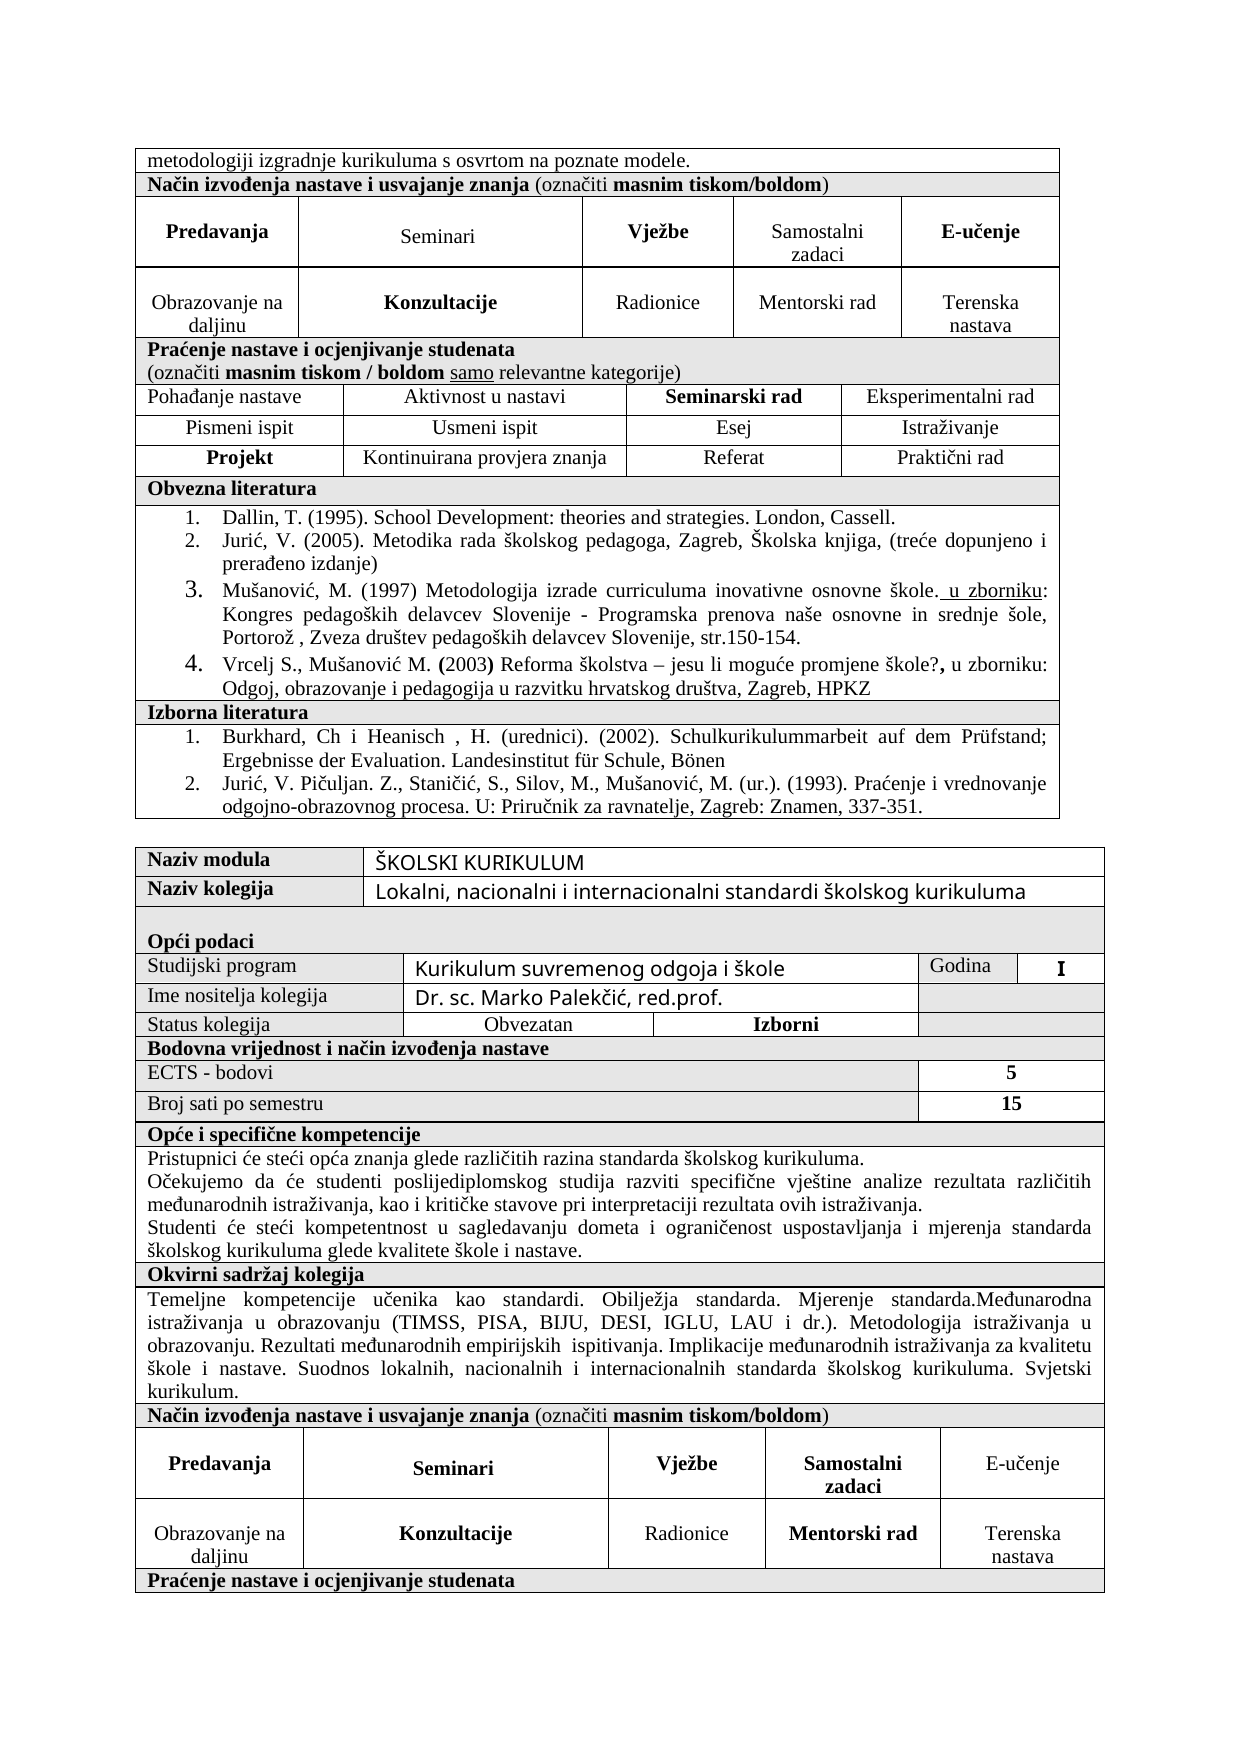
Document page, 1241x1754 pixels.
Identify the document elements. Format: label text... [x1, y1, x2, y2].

table_cell Aktivnost u nastavi [344, 385, 626, 414]
table_cell Način izvođenja nastave i usvajanje znanja (označiti masnim tiskom/boldom) [136, 173, 1059, 196]
table_cell [1060, 445, 1104, 476]
table_cell [1060, 505, 1104, 700]
table_cell Burkhard, Ch i Heanisch , H. (urednici). (2002). Schulkurikulummarbeit auf dem Prüfstand; Ergebnisse der Evaluation. Landesinstitut für Schule, Bönen Jurić, V. Pičuljan. Z., Staničić, S., Silov, M., Mušanović, M. (ur.). (1993). Praćenje i vrednovanje odgojno-obrazovnog procesa. U: Priručnik za ravnatelje, Zagreb: Znamen, 337-351. [136, 725, 1059, 818]
table_cell Broj sati po semestru [136, 1092, 918, 1121]
table_cell 5 [919, 1061, 1104, 1091]
table_cell Temeljne kompetencije učenika kao standardi. Obilježja standarda. Mjerenje standarda.Međunarodna istraživanja u obrazovanju (TIMSS, PISA, BIJU, DESI, IGLU, LAU i dr.). Metodologija istraživanja u obrazovanju. Rezultati međunarodnih empirijskih ispitivanja. Implikacije međunarodnih istraživanja za kvalitetu škole i nastave. Suodnos lokalnih, nacionalnih i internacionalnih standarda školskog kurikuluma. Svjetski kurikulum. [136, 1288, 1104, 1403]
table_cell Način izvođenja nastave i usvajanje znanja (označiti masnim tiskom/boldom) [136, 1404, 1104, 1427]
table_cell E-učenje [902, 197, 1059, 266]
table_cell Izborna literatura [136, 701, 1059, 724]
table_cell [919, 984, 1104, 1012]
table_cell Seminari [299, 197, 582, 266]
table_cell Predavanja [136, 197, 298, 266]
table_cell Mentorski rad [766, 1499, 940, 1568]
table_cell Predavanja [136, 1428, 303, 1498]
table_cell Praćenje nastave i ocjenjivanje studenata (označiti masnim tiskom / boldom samo relevantne kategorije) [136, 338, 1059, 384]
table_cell [1060, 700, 1104, 724]
table_cell Radionice [583, 268, 733, 337]
table_cell Seminari [304, 1428, 608, 1498]
table_cell [1060, 384, 1104, 414]
table_cell Radionice [609, 1499, 765, 1568]
table_cell Opće i specifične kompetencije [136, 1123, 1104, 1146]
table_cell Dr. sc. Marko Palekčić, red.prof. [404, 984, 918, 1012]
table_cell [1060, 266, 1104, 337]
table_header Naziv modula [136, 848, 363, 876]
table_cell Praćenje nastave i ocjenjivanje studenata [136, 1569, 1104, 1592]
table_header ŠKOLSKI KURIKULUM [364, 848, 1104, 876]
table_cell Godina [919, 954, 1017, 982]
table_cell Status kolegija [136, 1013, 403, 1036]
table_cell Obvezna literatura [136, 477, 1059, 505]
table_cell E-učenje [941, 1428, 1104, 1498]
table_cell Obrazovanje na daljinu [136, 1499, 303, 1568]
table_cell Samostalni zadaci [766, 1428, 940, 1498]
table_cell Istraživanje [842, 416, 1059, 445]
table_cell Kontinuirana provjera znanja [344, 446, 626, 476]
table_cell Obvezatan [404, 1013, 653, 1036]
table_cell Pohađanje nastave [136, 385, 343, 414]
table_cell Terenska nastava [941, 1499, 1104, 1568]
table_cell metodologiji izgradnje kurikuluma s osvrtom na poznate modele. [136, 149, 1059, 172]
table_cell Kurikulum suvremenog odgoja i škole [404, 954, 918, 982]
table_cell [1060, 724, 1104, 818]
table_cell Pismeni ispit [136, 416, 343, 445]
table_cell Esej [627, 416, 841, 445]
table_cell Terenska nastava [902, 268, 1059, 337]
table_cell [1060, 172, 1104, 196]
table_cell Naziv kolegija [136, 877, 363, 906]
table_cell Mentorski rad [734, 268, 901, 337]
table_cell Samostalni zadaci [734, 197, 901, 266]
table_cell Projekt [136, 446, 343, 476]
table_cell Vježbe [583, 197, 733, 266]
table_cell Vježbe [609, 1428, 765, 1498]
table_cell [1060, 415, 1104, 445]
table_cell Konzultacije [299, 268, 582, 337]
table_cell [1060, 476, 1104, 505]
table_cell Eksperimentalni rad [842, 385, 1059, 414]
table_cell Referat [627, 446, 841, 476]
table_cell Praktični rad [842, 446, 1059, 476]
table_cell Izborni [654, 1013, 918, 1036]
table_cell 15 [919, 1092, 1104, 1121]
table_cell [919, 1013, 1104, 1036]
table_cell Bodovna vrijednost i način izvođenja nastave [136, 1037, 1104, 1060]
table_cell Okvirni sadržaj kolegija [136, 1263, 1104, 1286]
table_cell I [1018, 954, 1104, 982]
table_cell ECTS - bodovi [136, 1061, 918, 1091]
table_cell Lokalni, nacionalni i internacionalni standardi školskog kurikuluma [364, 877, 1104, 906]
table_cell [1060, 148, 1104, 172]
table_cell Studijski program [136, 954, 403, 982]
table_cell Seminarski rad [627, 385, 841, 414]
table_cell Dallin, T. (1995). School Development: theories and strategies. London, Cassell. Jurić, V. (2005). Metodika rada školskog pedagoga, Zagreb, Školska knjiga, (treće dopunjeno i prerađeno izdanje) Mušanović, M. (1997) Metodologija izrade curriculuma inovativne osnovne škole. u zborniku: Kongres pedagoških delavcev Slovenije - Programska prenova naše osnovne in srednje šole, Portorož , Zveza društev pedagoških delavcev Slovenije, str.150-154. Vrcelj S., Mušanović M. (2003) Reforma školstva – jesu li moguće promjene škole?, u zborniku: Odgoj, obrazovanje i pedagogija u razvitku hrvatskog društva, Zagreb, HPKZ [136, 506, 1059, 700]
table_cell Ime nositelja kolegija [136, 984, 403, 1012]
table_cell Konzultacije [304, 1499, 608, 1568]
table_cell Opći podaci [136, 907, 1104, 953]
table_cell [1060, 337, 1104, 384]
table_cell Usmeni ispit [344, 416, 626, 445]
table_cell Obrazovanje na daljinu [136, 268, 298, 337]
table_cell [1060, 196, 1104, 266]
table_cell Pristupnici će steći opća znanja glede različitih razina standarda školskog kurikuluma. Očekujemo da će studenti poslijediplomskog studija razviti specifične vještine analize rezultata različitih međunarodnih istraživanja, kao i kritičke stavove pri interpretaciji rezultata ovih istraživanja. Studenti će steći kompetentnost u sagledavanju dometa i ograničenost uspostavljanja i mjerenja standarda školskog kurikuluma glede kvalitete škole i nastave. [136, 1147, 1104, 1262]
